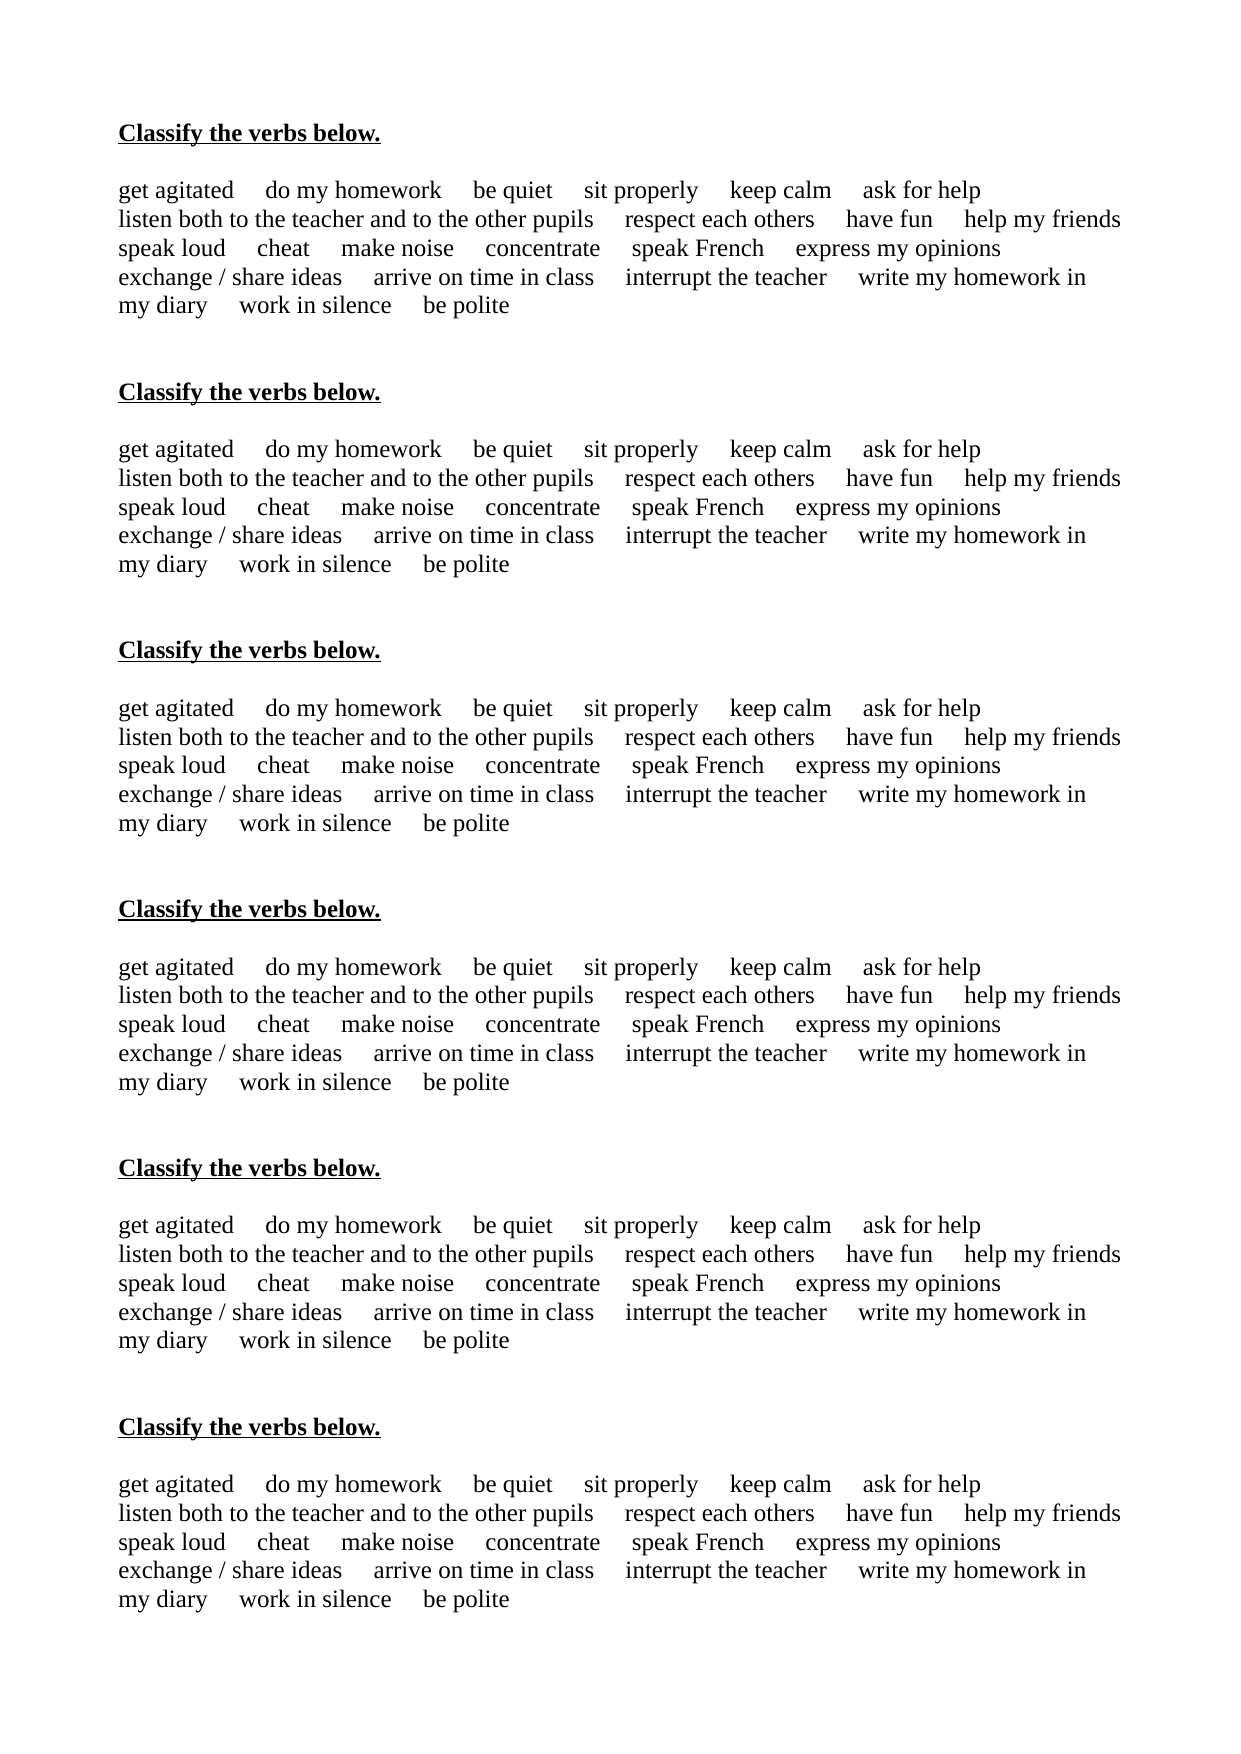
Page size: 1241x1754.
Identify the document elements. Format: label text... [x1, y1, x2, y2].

text Classify the verbs below. [118, 377, 1122, 406]
text listen both to the teacher and to the other pupils respect each others have fun help my friends [118, 463, 1122, 492]
text get agitated do my homework be quiet sit properly keep calm ask for help [118, 176, 1122, 204]
text get agitated do my homework be quiet sit properly keep calm ask for help [118, 693, 1122, 722]
text get agitated do my homework be quiet sit properly keep calm ask for help [118, 952, 1122, 981]
text listen both to the teacher and to the other pupils respect each others have fun help my friends [118, 981, 1122, 1009]
text Classify the verbs below. [118, 636, 1122, 664]
text Classify the verbs below. [118, 1412, 1122, 1441]
text speak loud cheat make noise concentrate speak French express my opinions exchange / share ideas arrive on time in class interrupt the teacher write my homework in my diary work in silence be polite [118, 751, 1122, 837]
text Classify the verbs below. [118, 894, 1122, 923]
text speak loud cheat make noise concentrate speak French express my opinions exchange / share ideas arrive on time in class interrupt the teacher write my homework in my diary work in silence be polite [118, 1527, 1122, 1613]
text get agitated do my homework be quiet sit properly keep calm ask for help [118, 1469, 1122, 1498]
text listen both to the teacher and to the other pupils respect each others have fun help my friends [118, 1498, 1122, 1527]
text listen both to the teacher and to the other pupils respect each others have fun help my friends [118, 204, 1122, 233]
text Classify the verbs below. [118, 1153, 1122, 1182]
text Classify the verbs below. [118, 118, 1122, 147]
text speak loud cheat make noise concentrate speak French express my opinions exchange / share ideas arrive on time in class interrupt the teacher write my homework in my diary work in silence be polite [118, 233, 1122, 319]
text speak loud cheat make noise concentrate speak French express my opinions exchange / share ideas arrive on time in class interrupt the teacher write my homework in my diary work in silence be polite [118, 1009, 1122, 1096]
text listen both to the teacher and to the other pupils respect each others have fun help my friends [118, 1239, 1122, 1268]
text listen both to the teacher and to the other pupils respect each others have fun help my friends [118, 722, 1122, 751]
text speak loud cheat make noise concentrate speak French express my opinions exchange / share ideas arrive on time in class interrupt the teacher write my homework in my diary work in silence be polite [118, 492, 1122, 578]
text get agitated do my homework be quiet sit properly keep calm ask for help [118, 1211, 1122, 1239]
text speak loud cheat make noise concentrate speak French express my opinions exchange / share ideas arrive on time in class interrupt the teacher write my homework in my diary work in silence be polite [118, 1268, 1122, 1354]
text get agitated do my homework be quiet sit properly keep calm ask for help [118, 434, 1122, 463]
